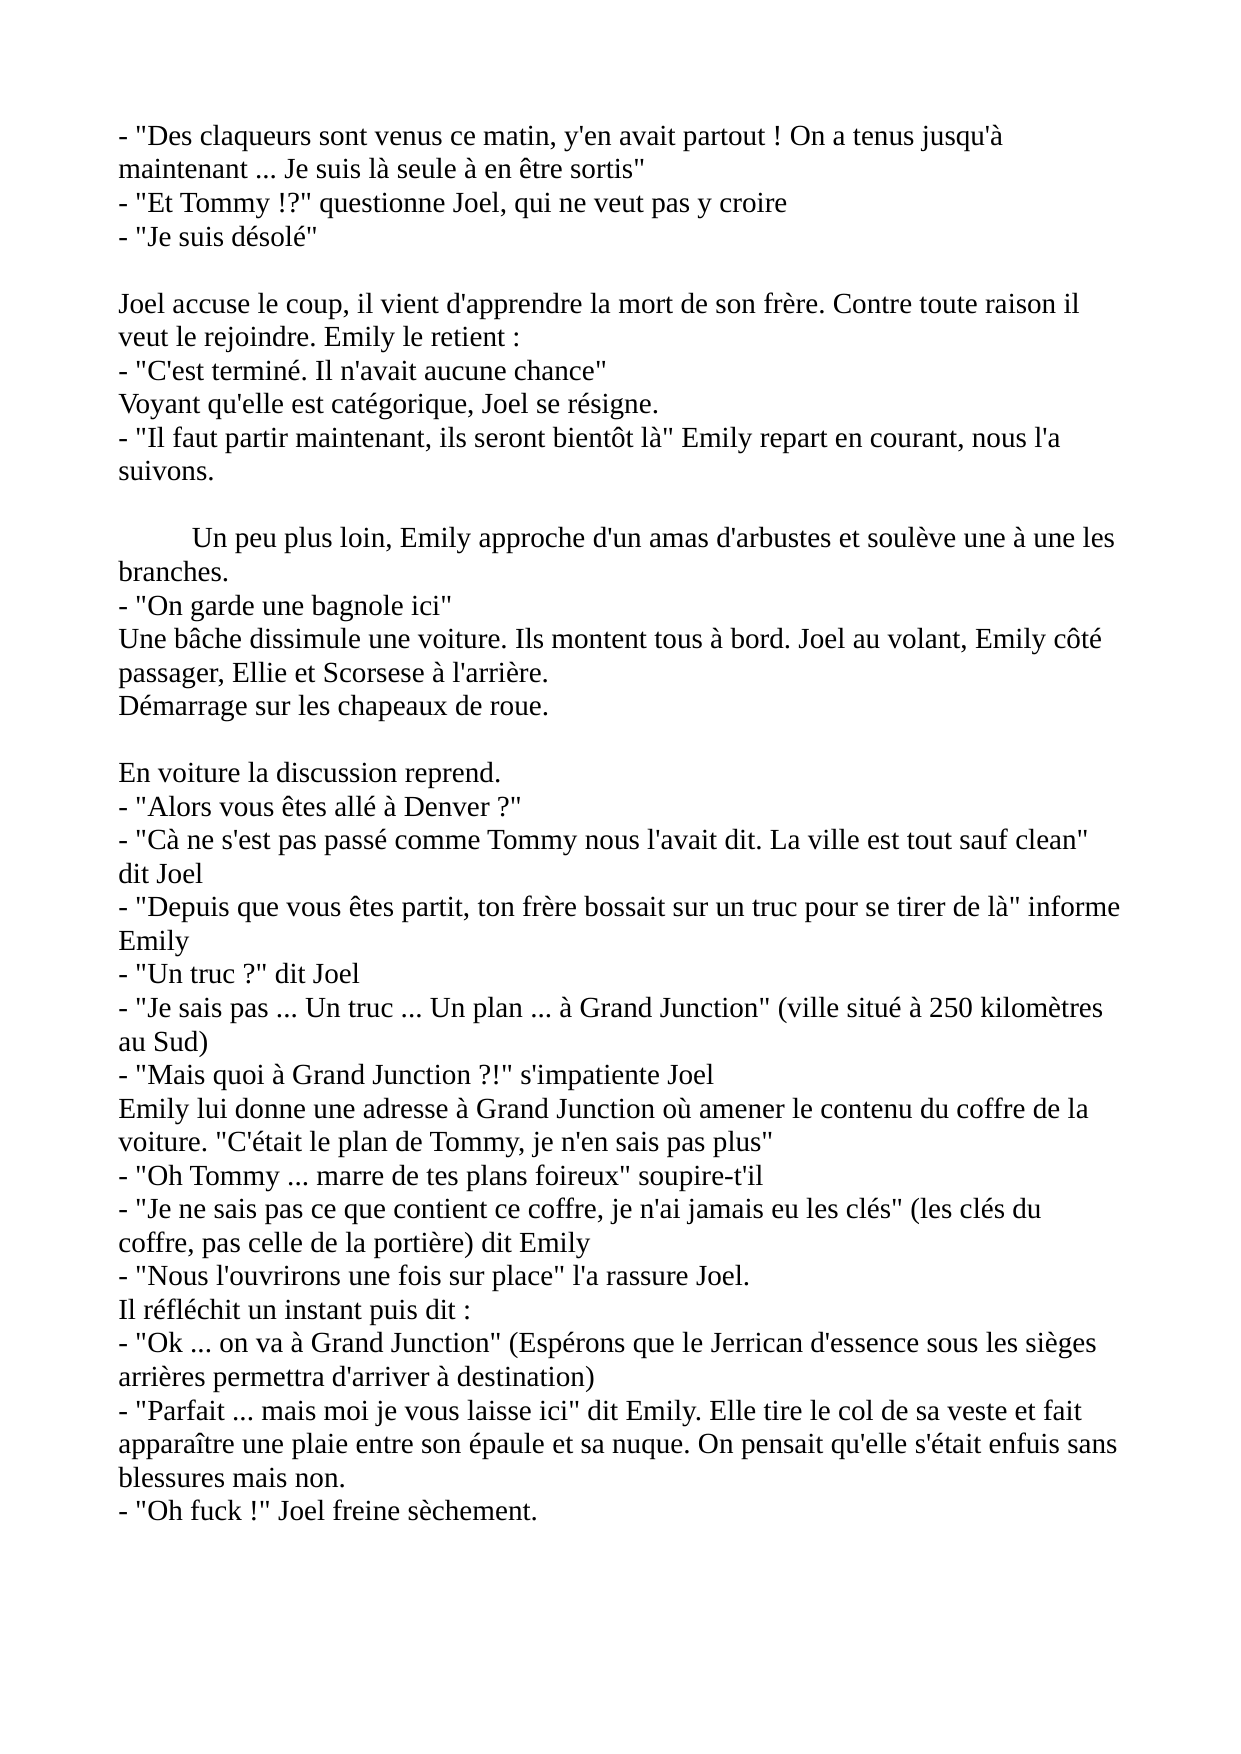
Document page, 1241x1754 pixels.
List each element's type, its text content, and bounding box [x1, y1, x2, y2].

text - "Il faut partir maintenant, ils seront bientôt là" Emily repart en courant, nous l'a suivons. [118, 420, 1122, 487]
text - "Oh Tommy ... marre de tes plans foireux" soupire-t'il [118, 1158, 1122, 1191]
text - "Oh fuck !" Joel freine sèchement. [118, 1493, 1122, 1527]
text - "C'est terminé. Il n'avait aucune chance" [118, 353, 1122, 386]
text - "Un truc ?" dit Joel [118, 957, 1122, 990]
text - "Ok ... on va à Grand Junction" (Espérons que le Jerrican d'essence sous les sièges arrières permettra d'arriver à destination) [118, 1326, 1122, 1393]
text Un peu plus loin, Emily approche d'un amas d'arbustes et soulève une à une les branches. [118, 521, 1122, 588]
text Joel accuse le coup, il vient d'apprendre la mort de son frère. Contre toute raison il veut le rejoindre. Emily le retient : [118, 286, 1122, 353]
text - "Je suis désolé" [118, 219, 1122, 252]
text En voiture la discussion reprend. [118, 755, 1122, 789]
text Emily lui donne une adresse à Grand Junction où amener le contenu du coffre de la voiture. "C'était le plan de Tommy, je n'en sais pas plus" [118, 1091, 1122, 1158]
text - "Je sais pas ... Un truc ... Un plan ... à Grand Junction" (ville situé à 250 kilomètres au Sud) [118, 990, 1122, 1057]
text Voyant qu'elle est catégorique, Joel se résigne. [118, 386, 1122, 420]
text - "Nous l'ouvrirons une fois sur place" l'a rassure Joel. [118, 1258, 1122, 1292]
text - "Je ne sais pas ce que contient ce coffre, je n'ai jamais eu les clés" (les clés du coffre, pas celle de la portière) dit Emily [118, 1191, 1122, 1258]
text Démarrage sur les chapeaux de roue. [118, 688, 1122, 722]
text - "Mais quoi à Grand Junction ?!" s'impatiente Joel [118, 1057, 1122, 1091]
text Il réfléchit un instant puis dit : [118, 1292, 1122, 1326]
text - "Des claqueurs sont venus ce matin, y'en avait partout ! On a tenus jusqu'à maintenant ... Je suis là seule à en être sortis" [118, 118, 1122, 185]
text - "Et Tommy !?" questionne Joel, qui ne veut pas y croire [118, 185, 1122, 219]
text - "Parfait ... mais moi je vous laisse ici" dit Emily. Elle tire le col de sa veste et fait apparaître une plaie entre son épaule et sa nuque. On pensait qu'elle s'était enfuis sans blessures mais non. [118, 1393, 1122, 1493]
text - "Alors vous êtes allé à Denver ?" [118, 789, 1122, 822]
text - "Cà ne s'est pas passé comme Tommy nous l'avait dit. La ville est tout sauf clean" dit Joel [118, 822, 1122, 889]
text - "On garde une bagnole ici" [118, 588, 1122, 621]
text Une bâche dissimule une voiture. Ils montent tous à bord. Joel au volant, Emily côté passager, Ellie et Scorsese à l'arrière. [118, 621, 1122, 688]
text - "Depuis que vous êtes partit, ton frère bossait sur un truc pour se tirer de là" informe Emily [118, 889, 1122, 957]
